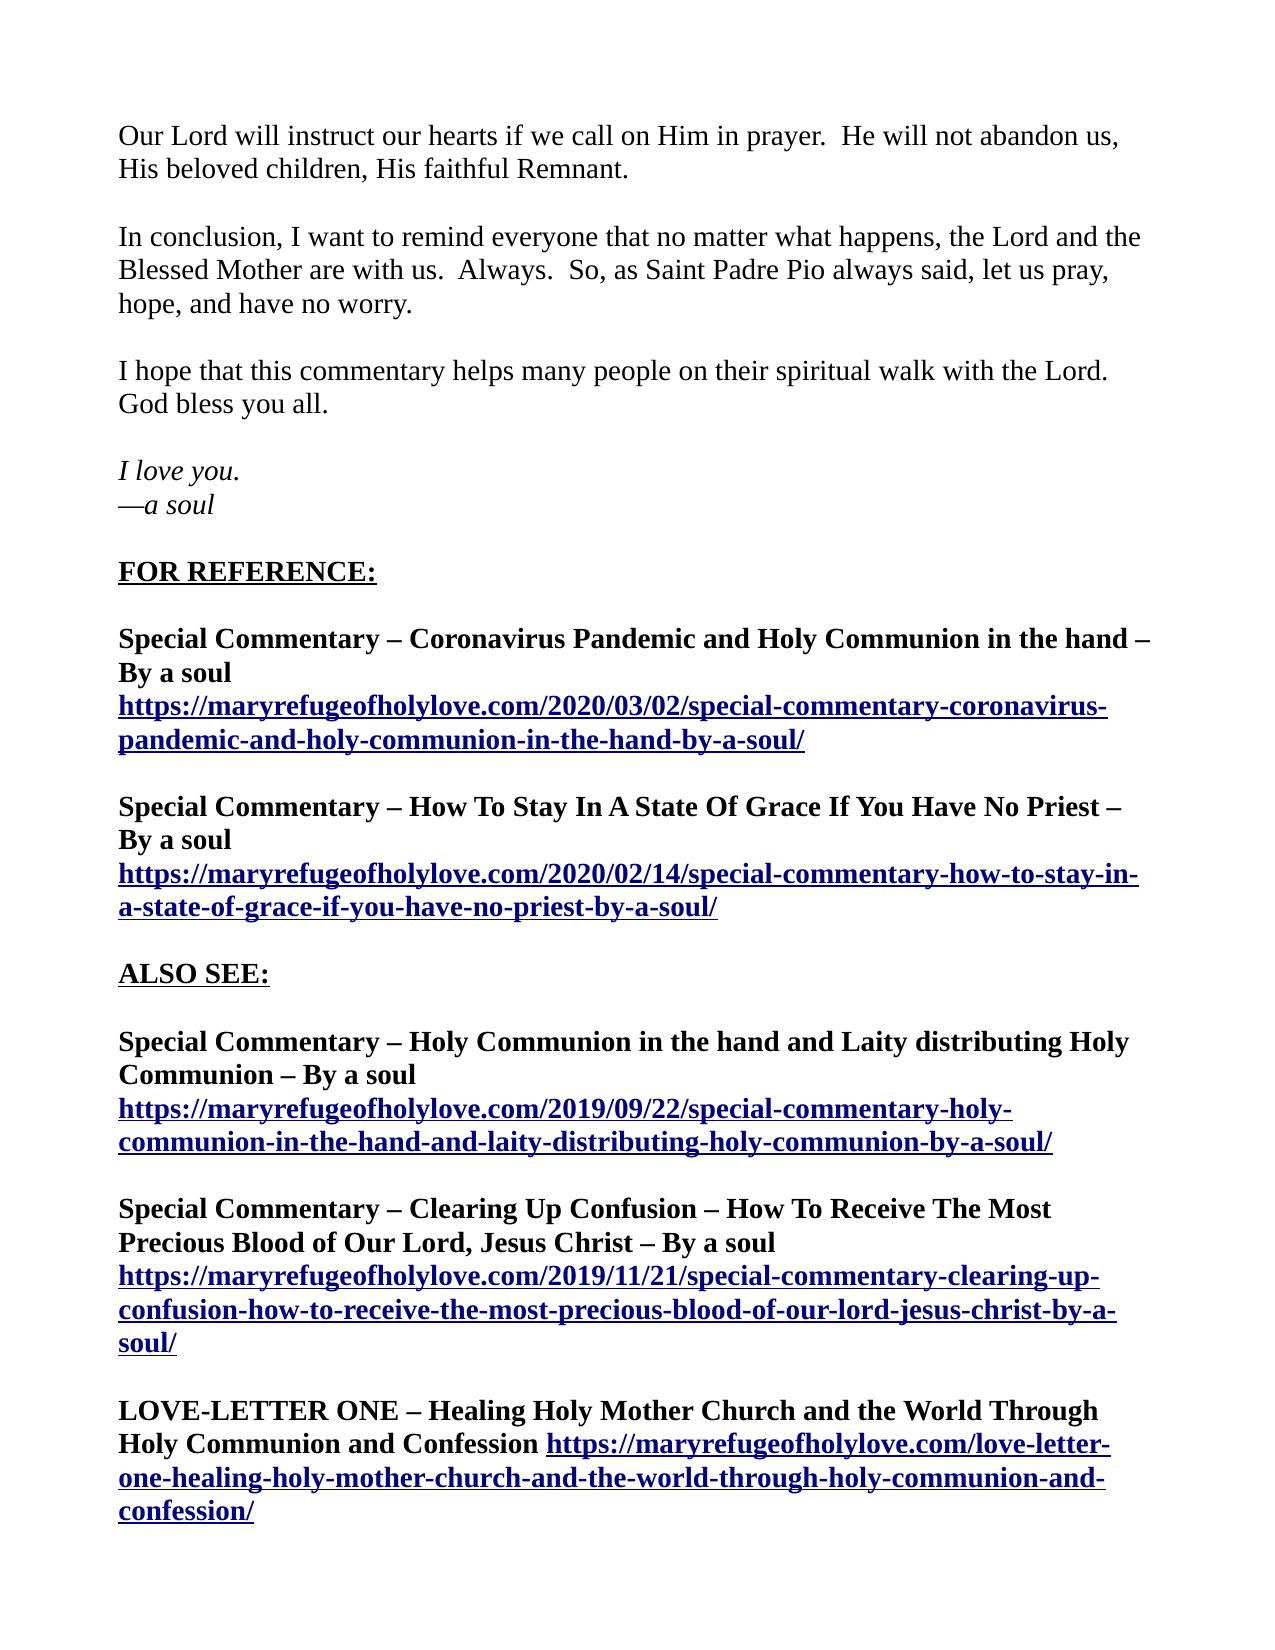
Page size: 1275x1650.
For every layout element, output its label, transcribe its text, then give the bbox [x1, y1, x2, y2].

text ALSO SEE: [118, 957, 1157, 990]
text Special Commentary – Clearing Up Confusion – How To Receive The Most Precious Blood of Our Lord, Jesus Christ – By a soul https://maryrefugeofholylove.com/2019/11/21/special-commentary-clearing-up-confusion-how-to-receive-the-most-precious-blood-of-our-lord-jesus-christ-by-a-soul/ [118, 1191, 1157, 1359]
text —a soul [118, 487, 1157, 521]
text In conclusion, I want to remind everyone that no matter what happens, the Lord and the Blessed Mother are with us. Always. So, as Saint Padre Pio always said, let us pray, hope, and have no worry. [118, 219, 1157, 319]
text I love you. [118, 453, 1157, 487]
text I hope that this commentary helps many people on their spiritual walk with the Lord. God bless you all. [118, 353, 1157, 420]
text Our Lord will instruct our hearts if we call on Him in prayer. He will not abandon us, His beloved children, His faithful Remnant. [118, 118, 1157, 185]
text Special Commentary – Coronavirus Pandemic and Holy Communion in the hand – By a soul [118, 621, 1157, 688]
text https://maryrefugeofholylove.com/2020/02/14/special-commentary-how-to-stay-in-a-state-of-grace-if-you-have-no-priest-by-a-soul/ [118, 856, 1157, 923]
text https://maryrefugeofholylove.com/2020/03/02/special-commentary-coronavirus-pandemic-and-holy-communion-in-the-hand-by-a-soul/ [118, 688, 1157, 755]
text Special Commentary – How To Stay In A State Of Grace If You Have No Priest – By a soul [118, 789, 1157, 856]
text FOR REFERENCE: [118, 554, 1157, 588]
text Special Commentary – Holy Communion in the hand and Laity distributing Holy Communion – By a soul [118, 1024, 1157, 1091]
text LOVE-LETTER ONE – Healing Holy Mother Church and the World Through Holy Communion and Confession https://maryrefugeofholylove.com/love-letter-one-healing-holy-mother-church-and-the-world-through-holy-communion-and-confession/ [118, 1393, 1157, 1527]
text https://maryrefugeofholylove.com/2019/09/22/special-commentary-holy-communion-in-the-hand-and-laity-distributing-holy-communion-by-a-soul/ [118, 1091, 1157, 1158]
